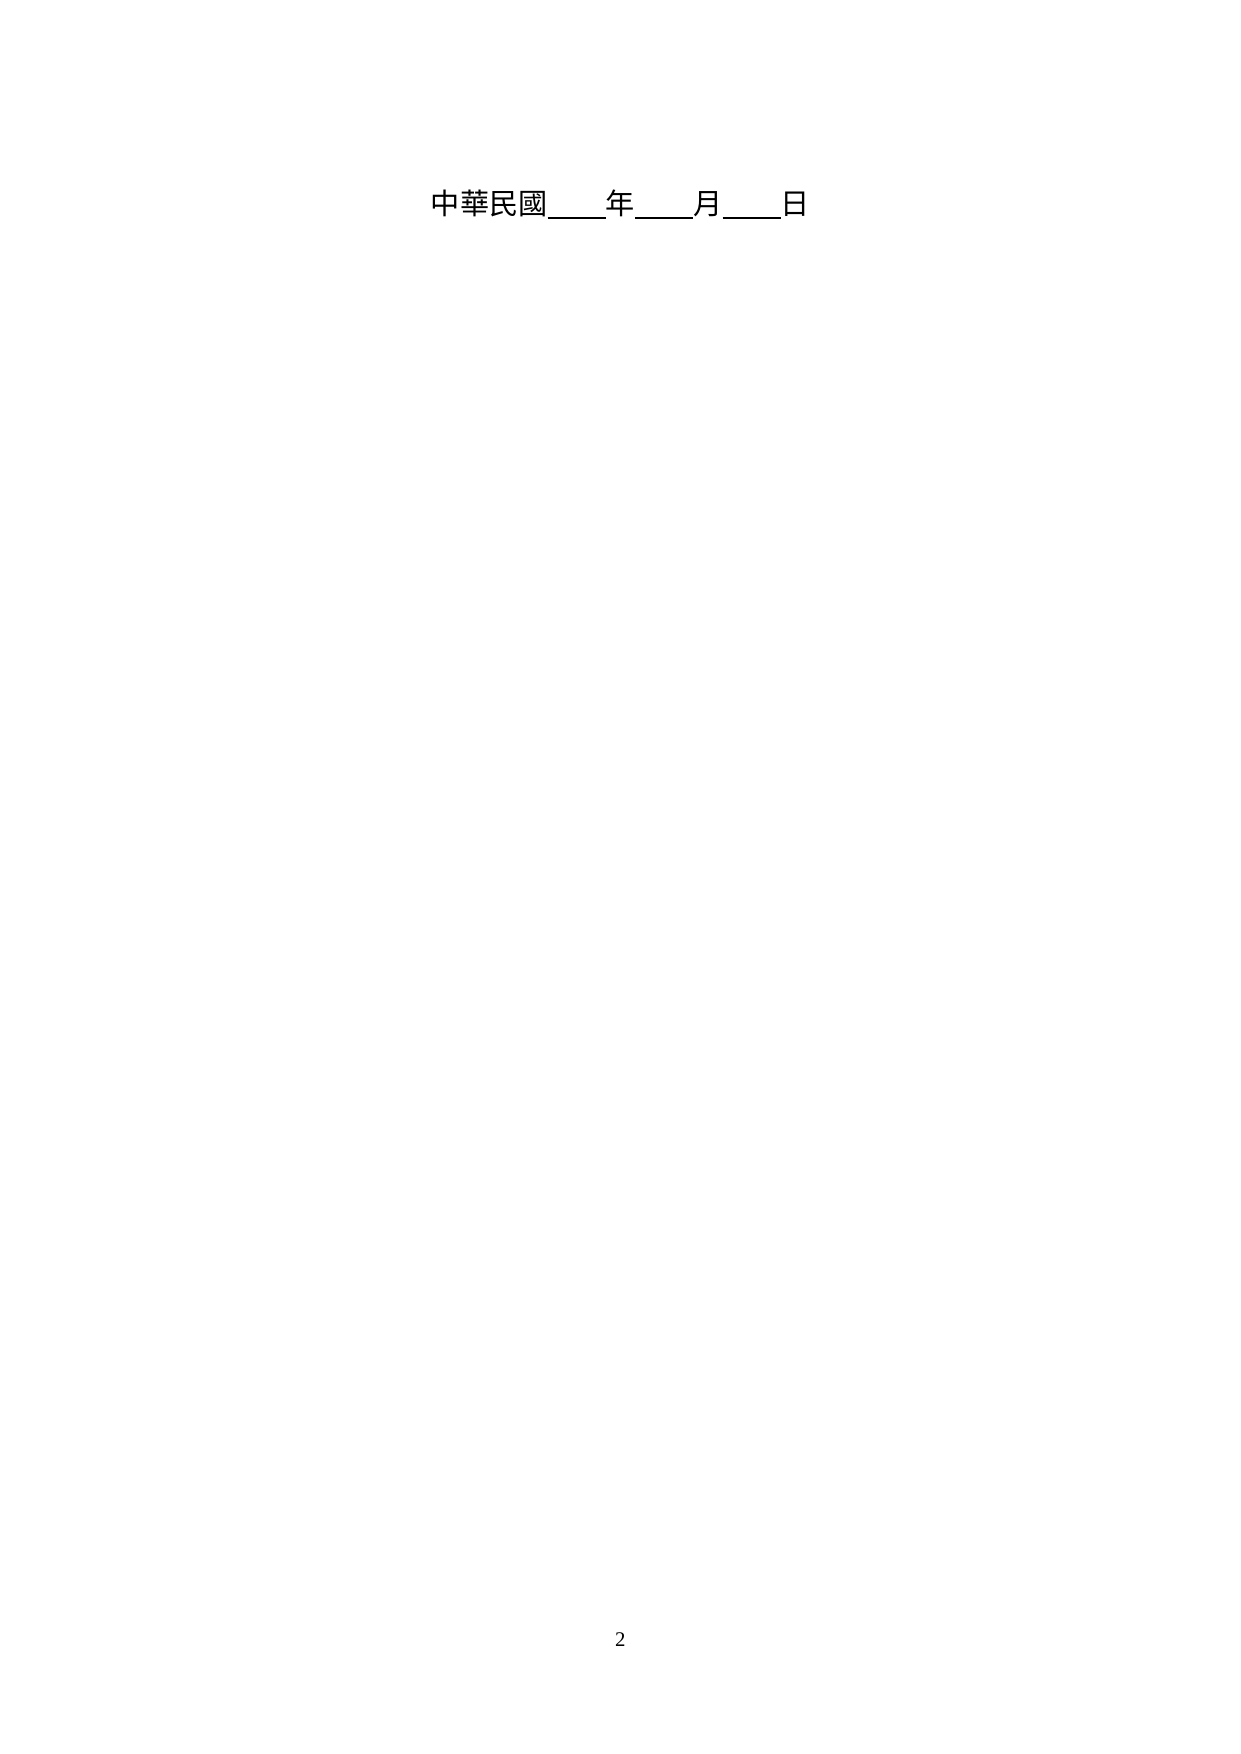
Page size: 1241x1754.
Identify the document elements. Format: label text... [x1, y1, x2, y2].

text 中華民國 年 月 日 [187, 164, 1053, 239]
